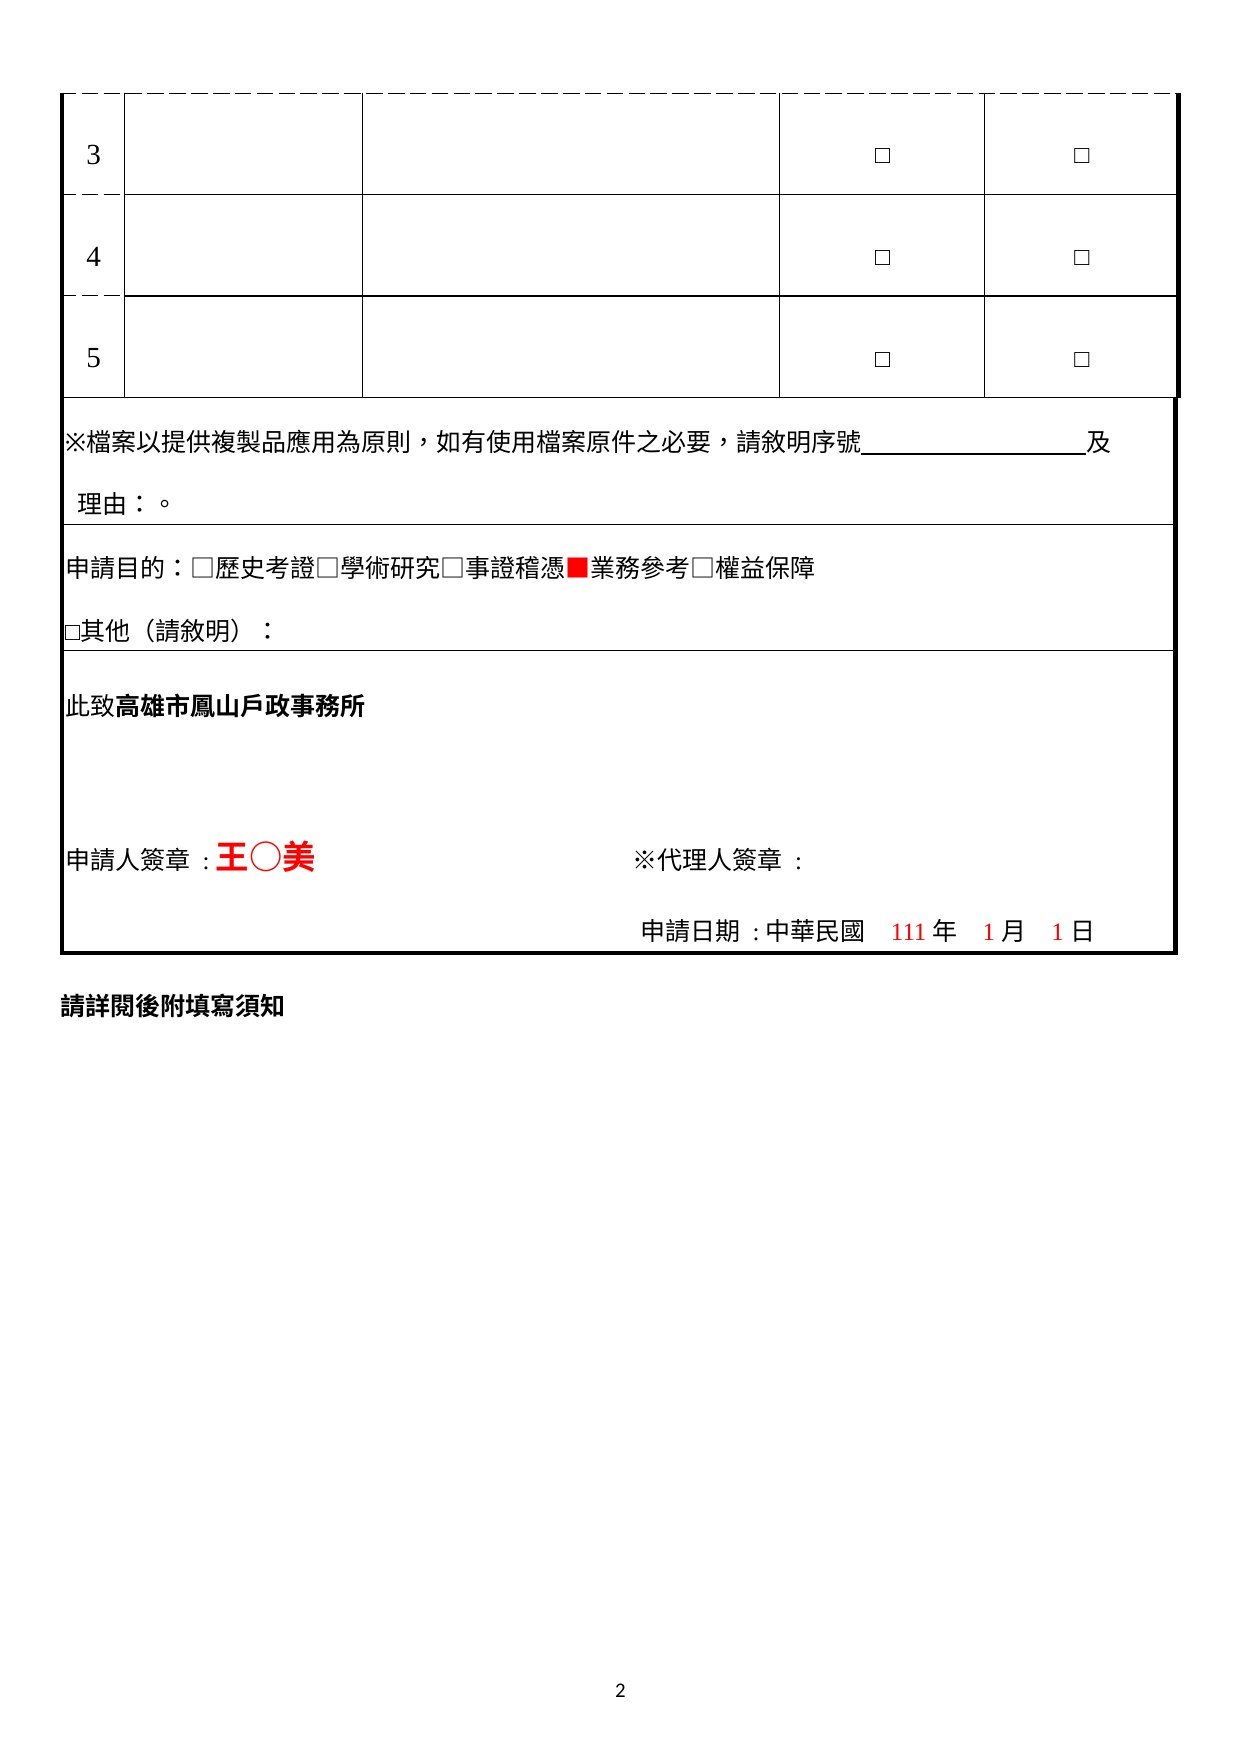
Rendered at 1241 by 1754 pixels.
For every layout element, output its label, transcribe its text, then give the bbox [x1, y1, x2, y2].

table_cell [363, 93, 779, 194]
table_cell 此致高雄市鳳山戶政事務所 申請人簽章 : 王○美 ※代理人簽章 : 申請日期 : 中華民國 111 年 1 月 1 日 [64, 651, 1173, 951]
table_cell [125, 297, 362, 397]
table_cell [363, 297, 779, 397]
table_cell □ [780, 195, 984, 295]
table_cell ※檔案以提供複製品應用為原則，如有使用檔案原件之必要，請敘明序號 及 理由：。 [64, 398, 1173, 523]
table_cell □ [985, 297, 1176, 397]
table_cell 3 [64, 93, 124, 194]
table_cell 5 [64, 295, 124, 397]
table_cell □ [780, 297, 984, 397]
table_cell □ [985, 93, 1176, 194]
table_cell [363, 195, 779, 295]
table_cell [125, 93, 362, 194]
table_cell □ [985, 195, 1176, 295]
table_cell 4 [64, 194, 124, 295]
text 請詳閱後附填寫須知 [36, 963, 1116, 1025]
table_cell [125, 195, 362, 295]
table_cell 申請目的：□歷史考證□學術研究□事證稽憑■業務參考□權益保障 □其他（請敘明）： [64, 525, 1173, 650]
table_cell □ [780, 93, 984, 194]
